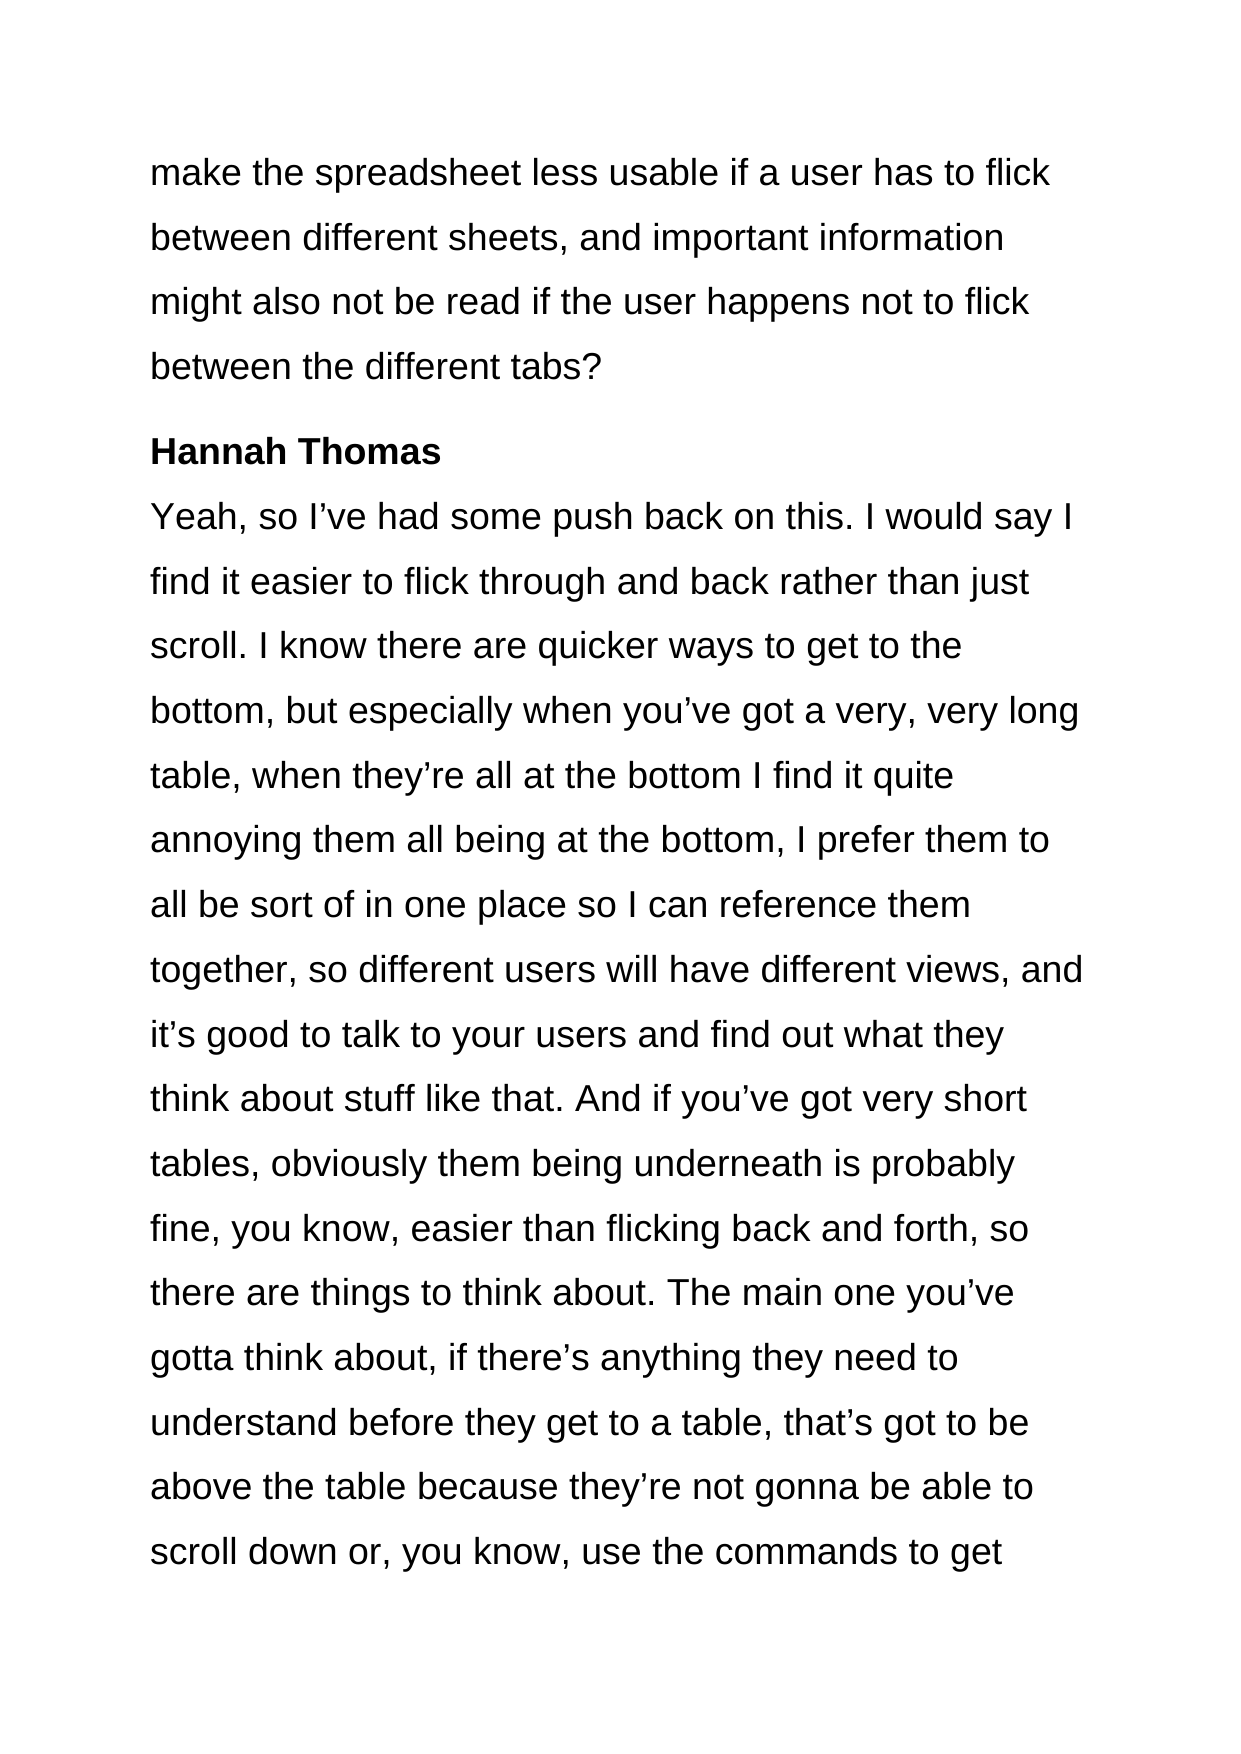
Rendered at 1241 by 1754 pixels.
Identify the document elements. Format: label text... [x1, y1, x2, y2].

subtitle Hannah Thomas [150, 429, 1090, 473]
text make the spreadsheet less usable if a user has to flick between different sheets, and important information might also not be read if the user happens not to flick between the different tabs? [150, 150, 1090, 387]
text Yeah, so I’ve had some push back on this. I would say I find it easier to flick through and back rather than just scroll. I know there are quicker ways to get to the bottom, but especially when you’ve got a very, very long table, when they’re all at the bottom I find it quite annoying them all being at the bottom, I prefer them to all be sort of in one place so I can reference them together, so different users will have different views, and it’s good to talk to your users and find out what they think about stuff like that. And if you’ve got very short tables, obviously them being underneath is probably fine, you know, easier than flicking back and forth, so there are things to think about. The main one you’ve gotta think about, if there’s anything they need to understand before they get to a table, that’s got to be above the table because they’re not gonna be able to scroll down or, you know, use the commands to get [150, 494, 1090, 1572]
